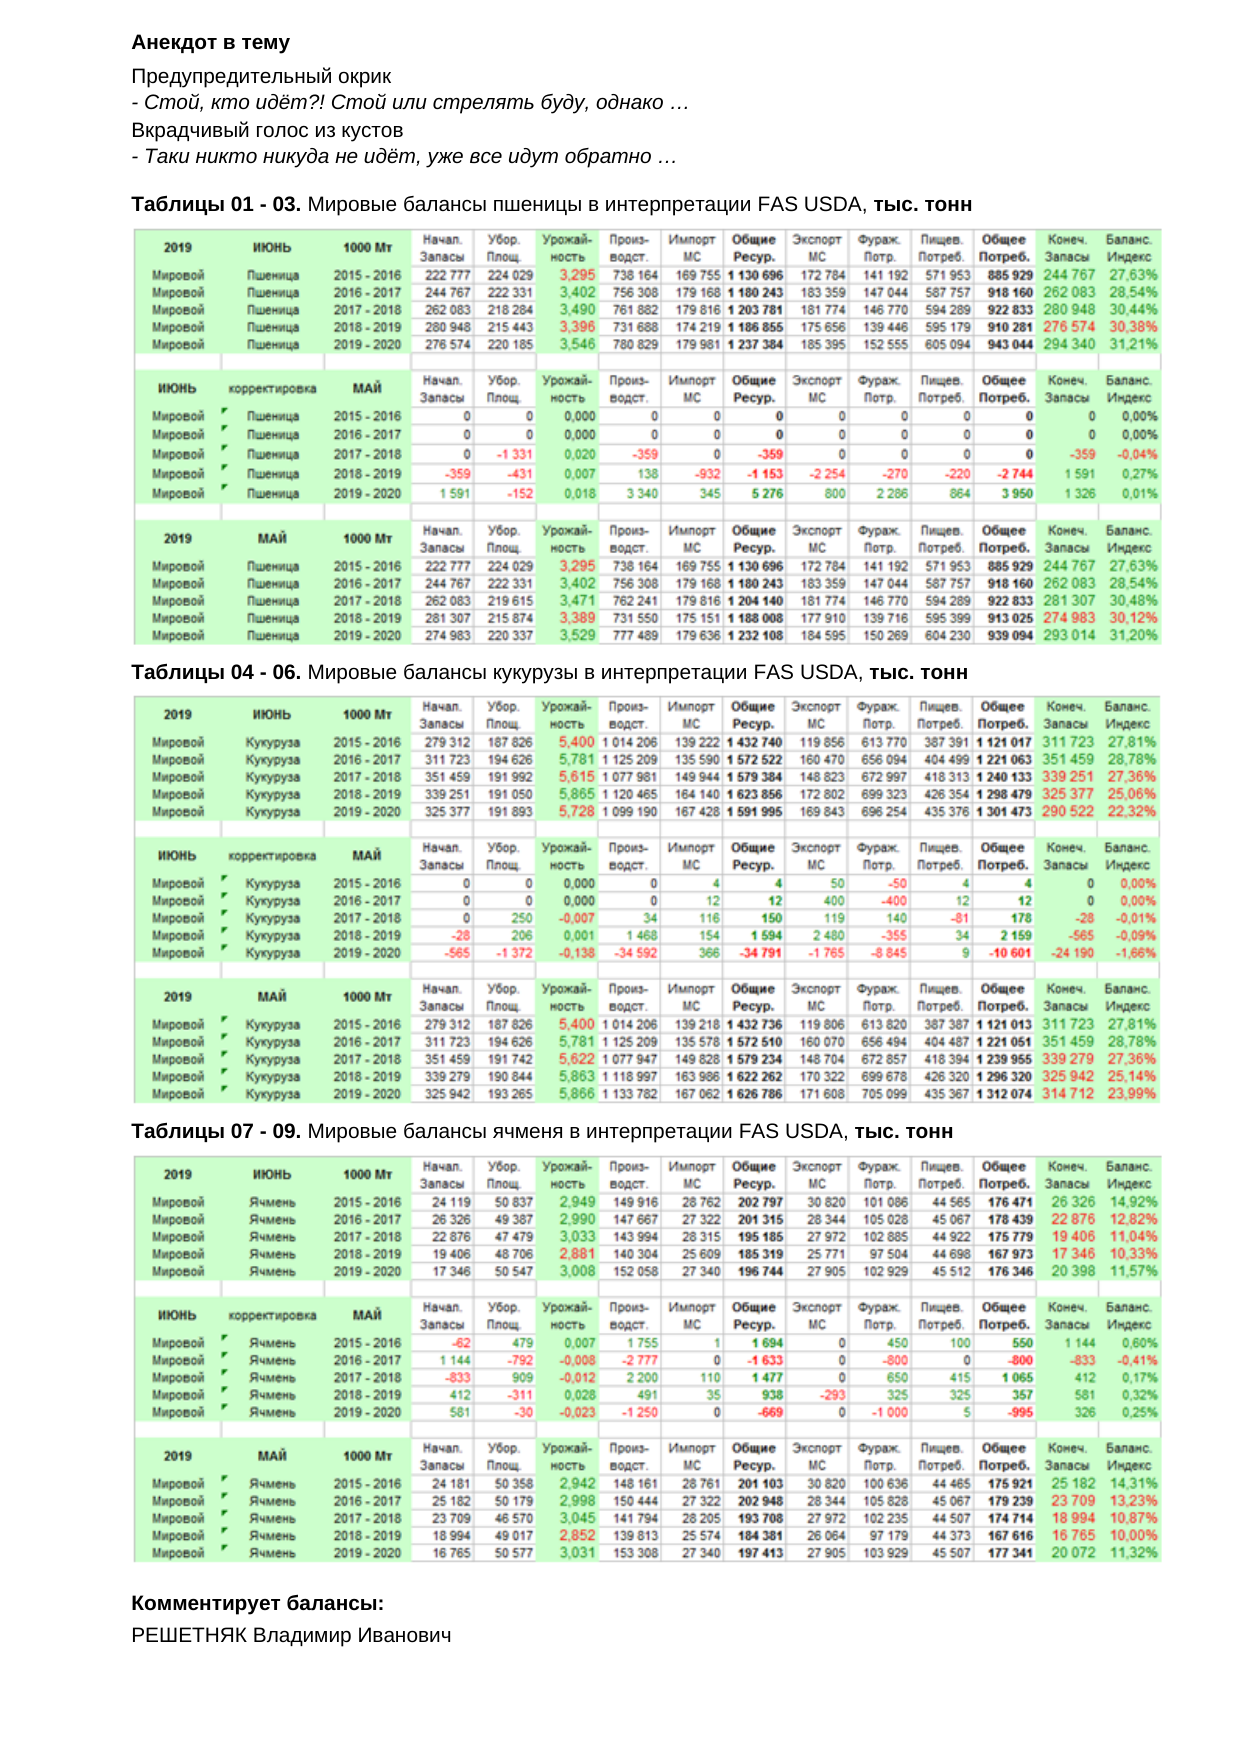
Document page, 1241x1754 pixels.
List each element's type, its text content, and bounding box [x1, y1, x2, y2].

text Анекдот в тему [131, 29, 1162, 53]
text Вкрадчивый голос из кустов [131, 118, 1162, 142]
text Комментирует балансы: [131, 1591, 1162, 1615]
text Таблицы 04 - 06. Мировые балансы кукурузы в интерпретации FAS USDA, тыс. тонн [131, 659, 1162, 683]
text - Стой, кто идёт?! Стой или стрелять буду, однако … [131, 90, 1162, 114]
text Таблицы 01 - 03. Мировые балансы пшеницы в интерпретации FAS USDA, тыс. тонн [131, 192, 1162, 216]
text - Таки никто никуда не идёт, уже все идут обратно … [131, 144, 1162, 168]
text Таблицы 07 - 09. Мировые балансы ячменя в интерпретации FAS USDA, тыс. тонн [131, 1119, 1162, 1143]
text Предупредительный окрик [131, 64, 1162, 88]
text РЕШЕТНЯК Владимир Иванович [131, 1623, 1162, 1647]
